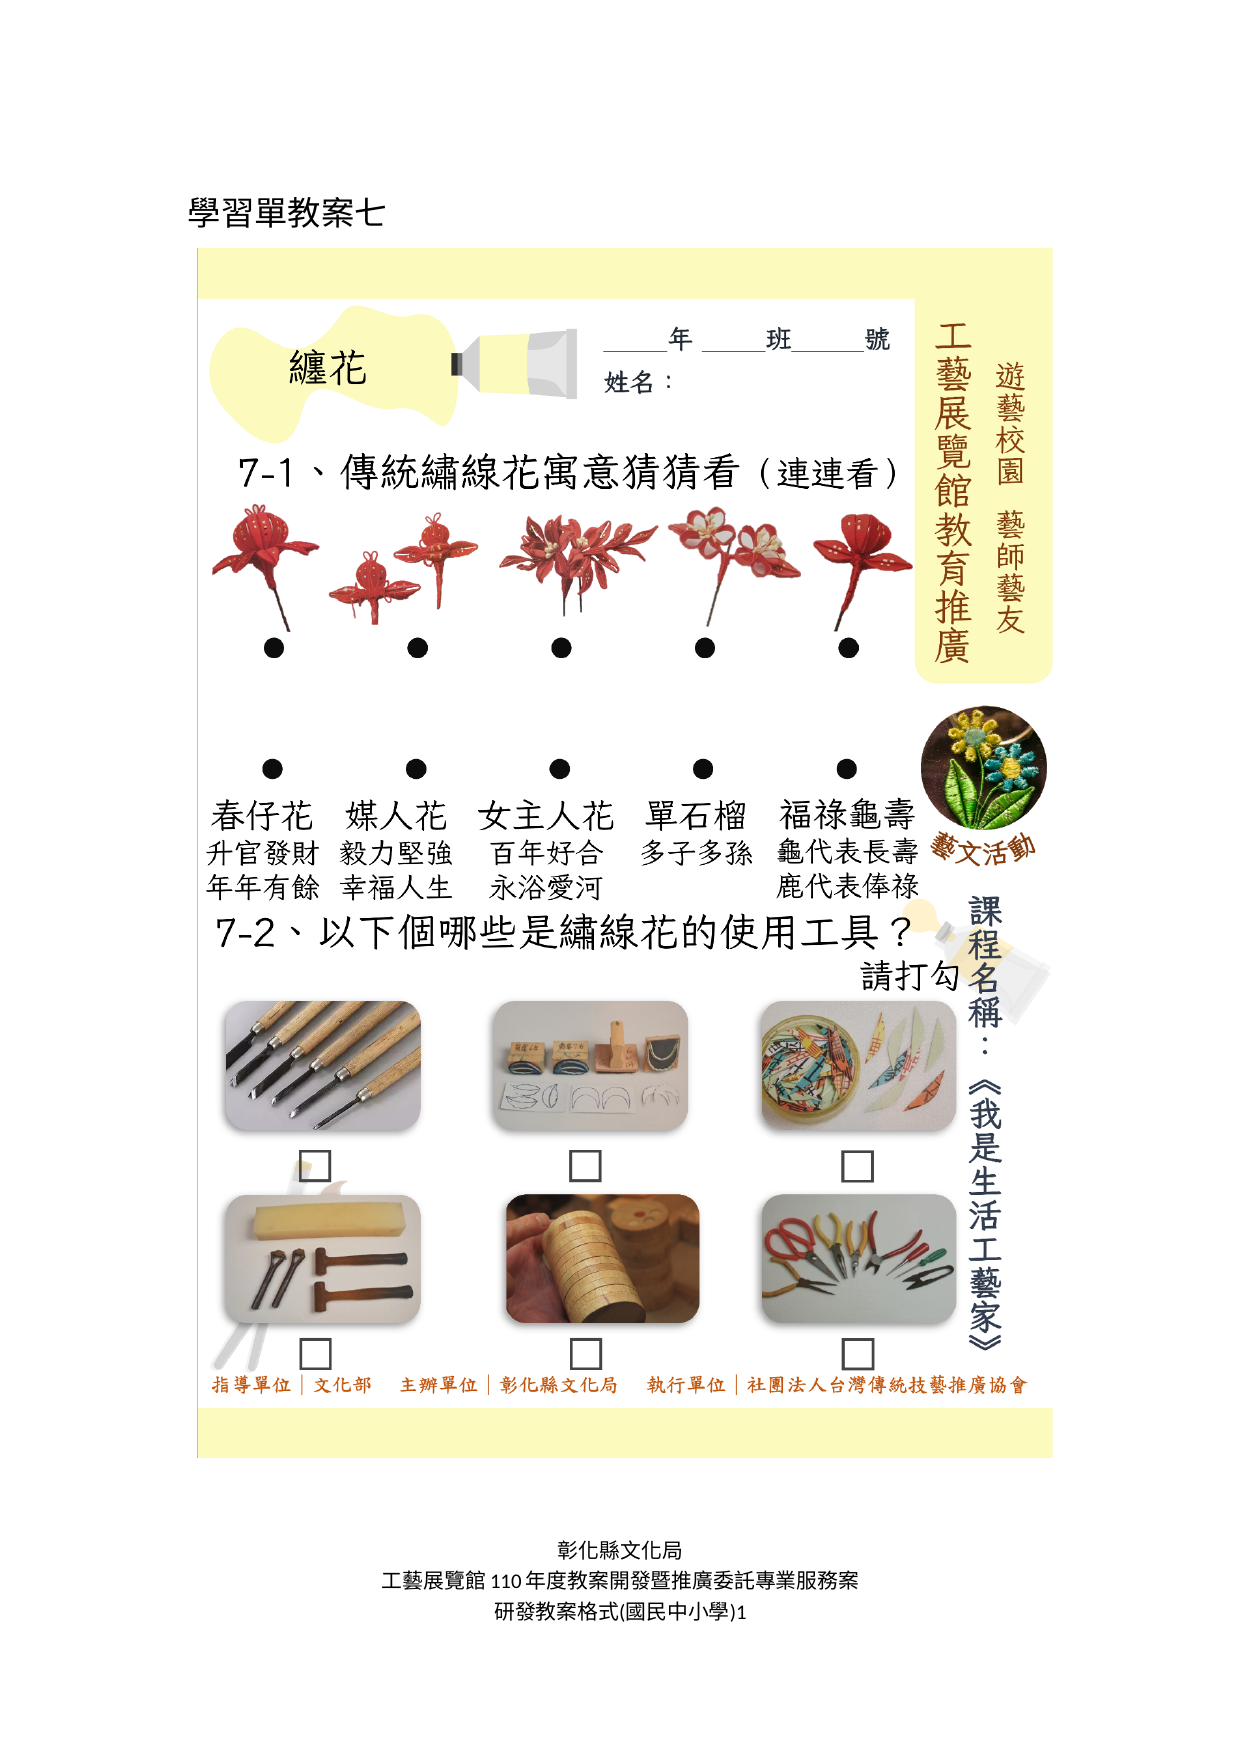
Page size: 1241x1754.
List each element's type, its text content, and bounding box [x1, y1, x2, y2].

picture [187, 248, 1053, 1458]
text 學習單教案七 [187, 167, 1053, 242]
